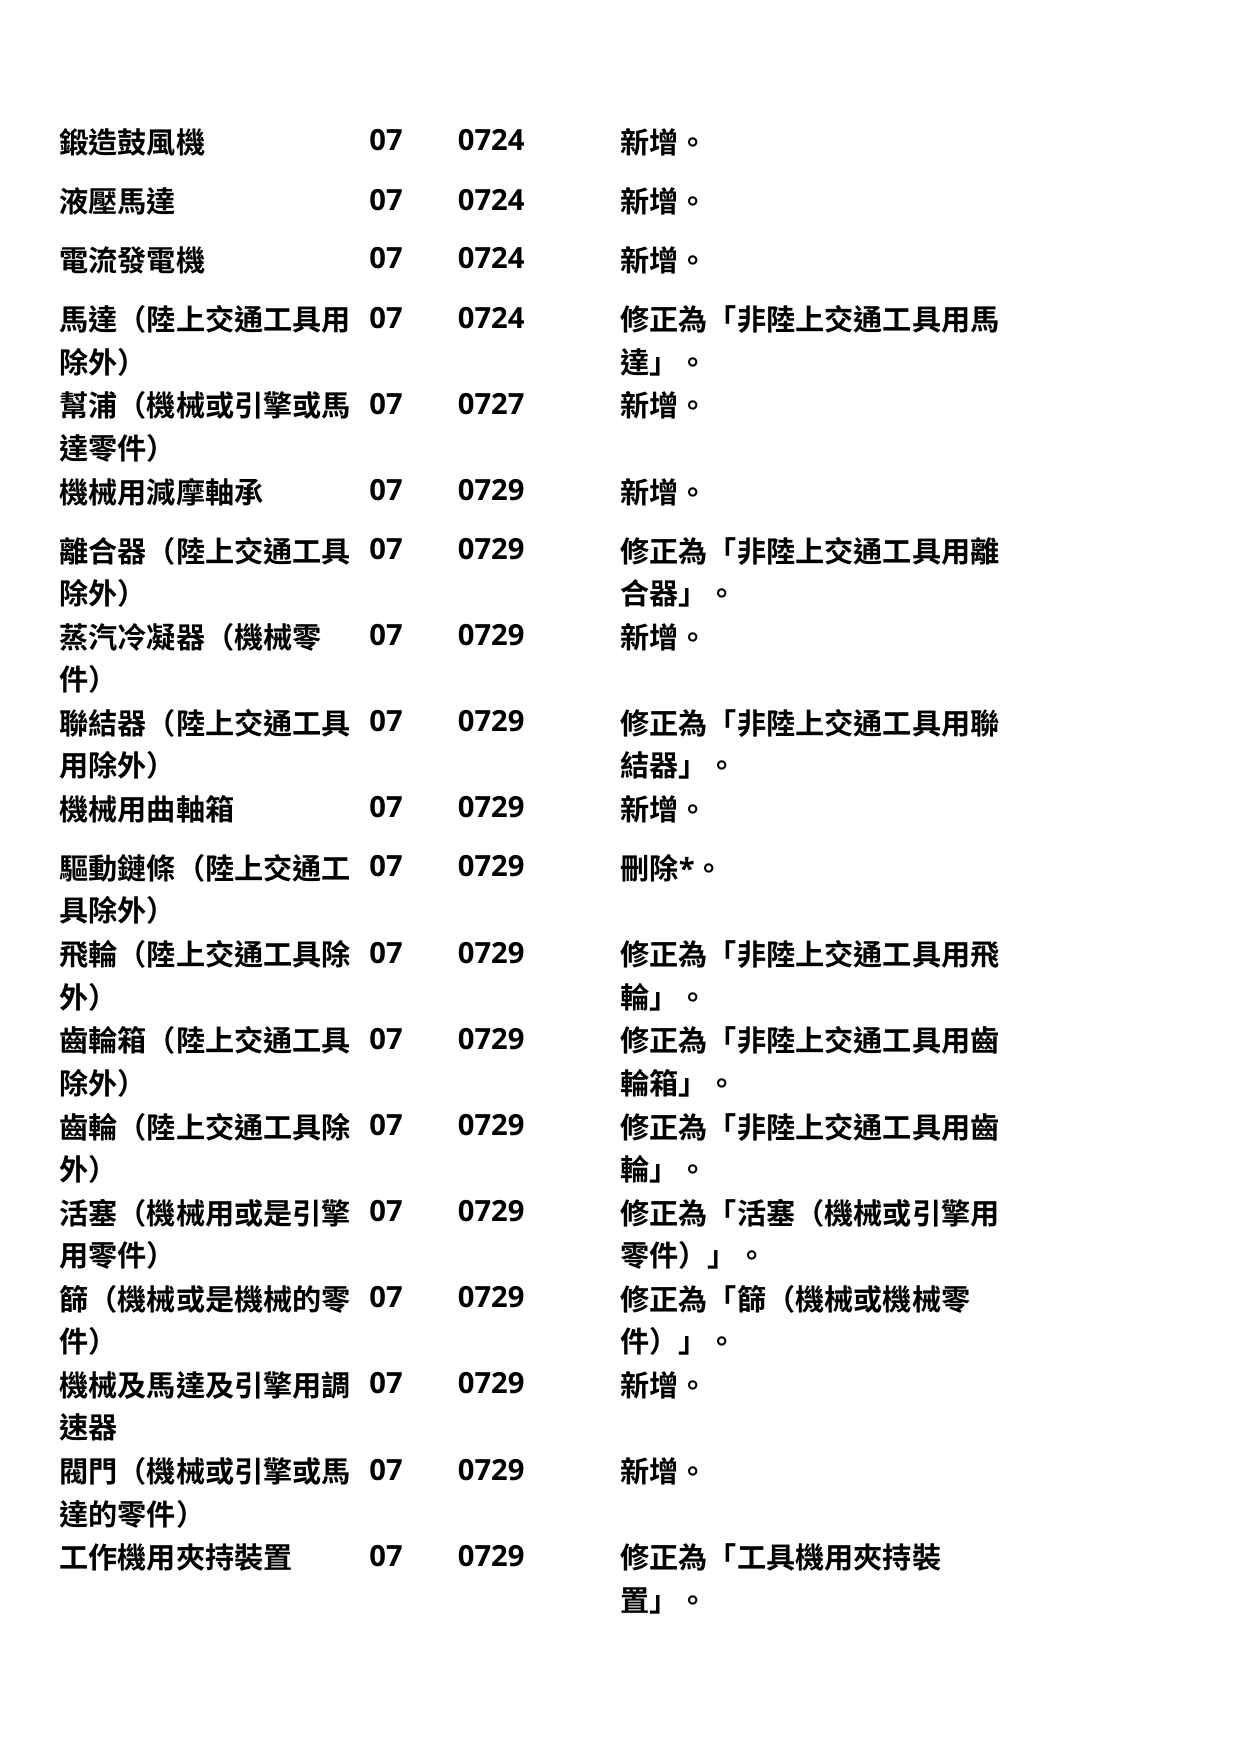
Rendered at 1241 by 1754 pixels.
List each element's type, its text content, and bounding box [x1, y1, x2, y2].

table_cell 07 [367, 1018, 454, 1103]
table_cell 修正為「篩（機械或機械零件）」。 [618, 1277, 1030, 1361]
table_cell 鍛造鼓風機 [57, 120, 365, 177]
table_cell 07 [367, 1190, 454, 1275]
table_cell 07 [367, 297, 454, 381]
table_cell 0729 [456, 615, 617, 699]
table_cell 修正為「活塞（機械或引擎用零件）」。 [618, 1190, 1030, 1275]
table_cell 新增。 [618, 615, 1030, 699]
table_cell 修正為「非陸上交通工具用離合器」。 [618, 528, 1030, 613]
table_cell 修正為「非陸上交通工具用聯結器」。 [618, 701, 1030, 785]
table_cell 07 [367, 1449, 454, 1533]
table_cell 齒輪箱（陸上交通工具除外） [57, 1018, 365, 1103]
table_cell 修正為「非陸上交通工具用飛輪」。 [618, 932, 1030, 1016]
table_cell 0729 [456, 701, 617, 785]
table_cell 活塞（機械用或是引擎用零件） [57, 1190, 365, 1275]
table_cell 刪除*。 [618, 846, 1030, 930]
table_cell 07 [367, 1535, 454, 1619]
table_cell 驅動鏈條（陸上交通工具除外） [57, 846, 365, 930]
table_cell 離合器（陸上交通工具除外） [57, 528, 365, 613]
table_cell 0724 [456, 179, 617, 236]
table_cell 蒸汽冷凝器（機械零件） [57, 615, 365, 699]
table_cell 0729 [456, 1104, 617, 1189]
table_cell 0729 [456, 1018, 617, 1103]
table_cell 07 [367, 179, 454, 236]
table_cell 電流發電機 [57, 238, 365, 295]
table_cell 0729 [456, 528, 617, 613]
table_cell 修正為「非陸上交通工具用齒輪箱」。 [618, 1018, 1030, 1103]
table_cell 新增。 [618, 469, 1030, 527]
table_cell 幫浦（機械或引擎或馬達零件） [57, 383, 365, 468]
table_cell 07 [367, 469, 454, 527]
table_cell 篩（機械或是機械的零件） [57, 1277, 365, 1361]
table_cell 機械用曲軸箱 [57, 787, 365, 844]
table_cell 07 [367, 120, 454, 177]
table_cell 0729 [456, 1535, 617, 1619]
table_cell 0729 [456, 1363, 617, 1447]
table_cell 0729 [456, 1190, 617, 1275]
table_cell 0727 [456, 383, 617, 468]
table_cell 0729 [456, 932, 617, 1016]
table_cell 新增。 [618, 238, 1030, 295]
table_cell 0724 [456, 120, 617, 177]
table_cell 07 [367, 238, 454, 295]
table_cell 07 [367, 1363, 454, 1447]
table_cell 機械用減摩軸承 [57, 469, 365, 527]
table_cell 0729 [456, 469, 617, 527]
table_cell 07 [367, 932, 454, 1016]
table_cell 閥門（機械或引擎或馬達的零件） [57, 1449, 365, 1533]
table_cell 0724 [456, 238, 617, 295]
table_cell 液壓馬達 [57, 179, 365, 236]
table_cell 0729 [456, 846, 617, 930]
table_cell 齒輪（陸上交通工具除外） [57, 1104, 365, 1189]
table_cell 0729 [456, 1449, 617, 1533]
table_cell 0724 [456, 297, 617, 381]
table_cell 07 [367, 846, 454, 930]
table_cell 新增。 [618, 179, 1030, 236]
table_cell 馬達（陸上交通工具用除外） [57, 297, 365, 381]
table_cell 0729 [456, 787, 617, 844]
table_cell 新增。 [618, 787, 1030, 844]
table_cell 07 [367, 1277, 454, 1361]
table_cell 07 [367, 528, 454, 613]
table_cell 07 [367, 1104, 454, 1189]
table_cell 飛輪（陸上交通工具除外） [57, 932, 365, 1016]
table_cell 新增。 [618, 1363, 1030, 1447]
table_cell 修正為「非陸上交通工具用馬達」。 [618, 297, 1030, 381]
table_cell 修正為「工具機用夾持裝置」。 [618, 1535, 1030, 1619]
table_cell 工作機用夾持裝置 [57, 1535, 365, 1619]
table_cell 07 [367, 383, 454, 468]
table_cell 新增。 [618, 120, 1030, 177]
table_cell 新增。 [618, 383, 1030, 468]
table_cell 修正為「非陸上交通工具用齒輪」。 [618, 1104, 1030, 1189]
table_cell 機械及馬達及引擎用調速器 [57, 1363, 365, 1447]
table_cell 07 [367, 701, 454, 785]
table_cell 新增。 [618, 1449, 1030, 1533]
table_cell 聯結器（陸上交通工具用除外） [57, 701, 365, 785]
table_cell 07 [367, 787, 454, 844]
table_cell 0729 [456, 1277, 617, 1361]
table_cell 07 [367, 615, 454, 699]
